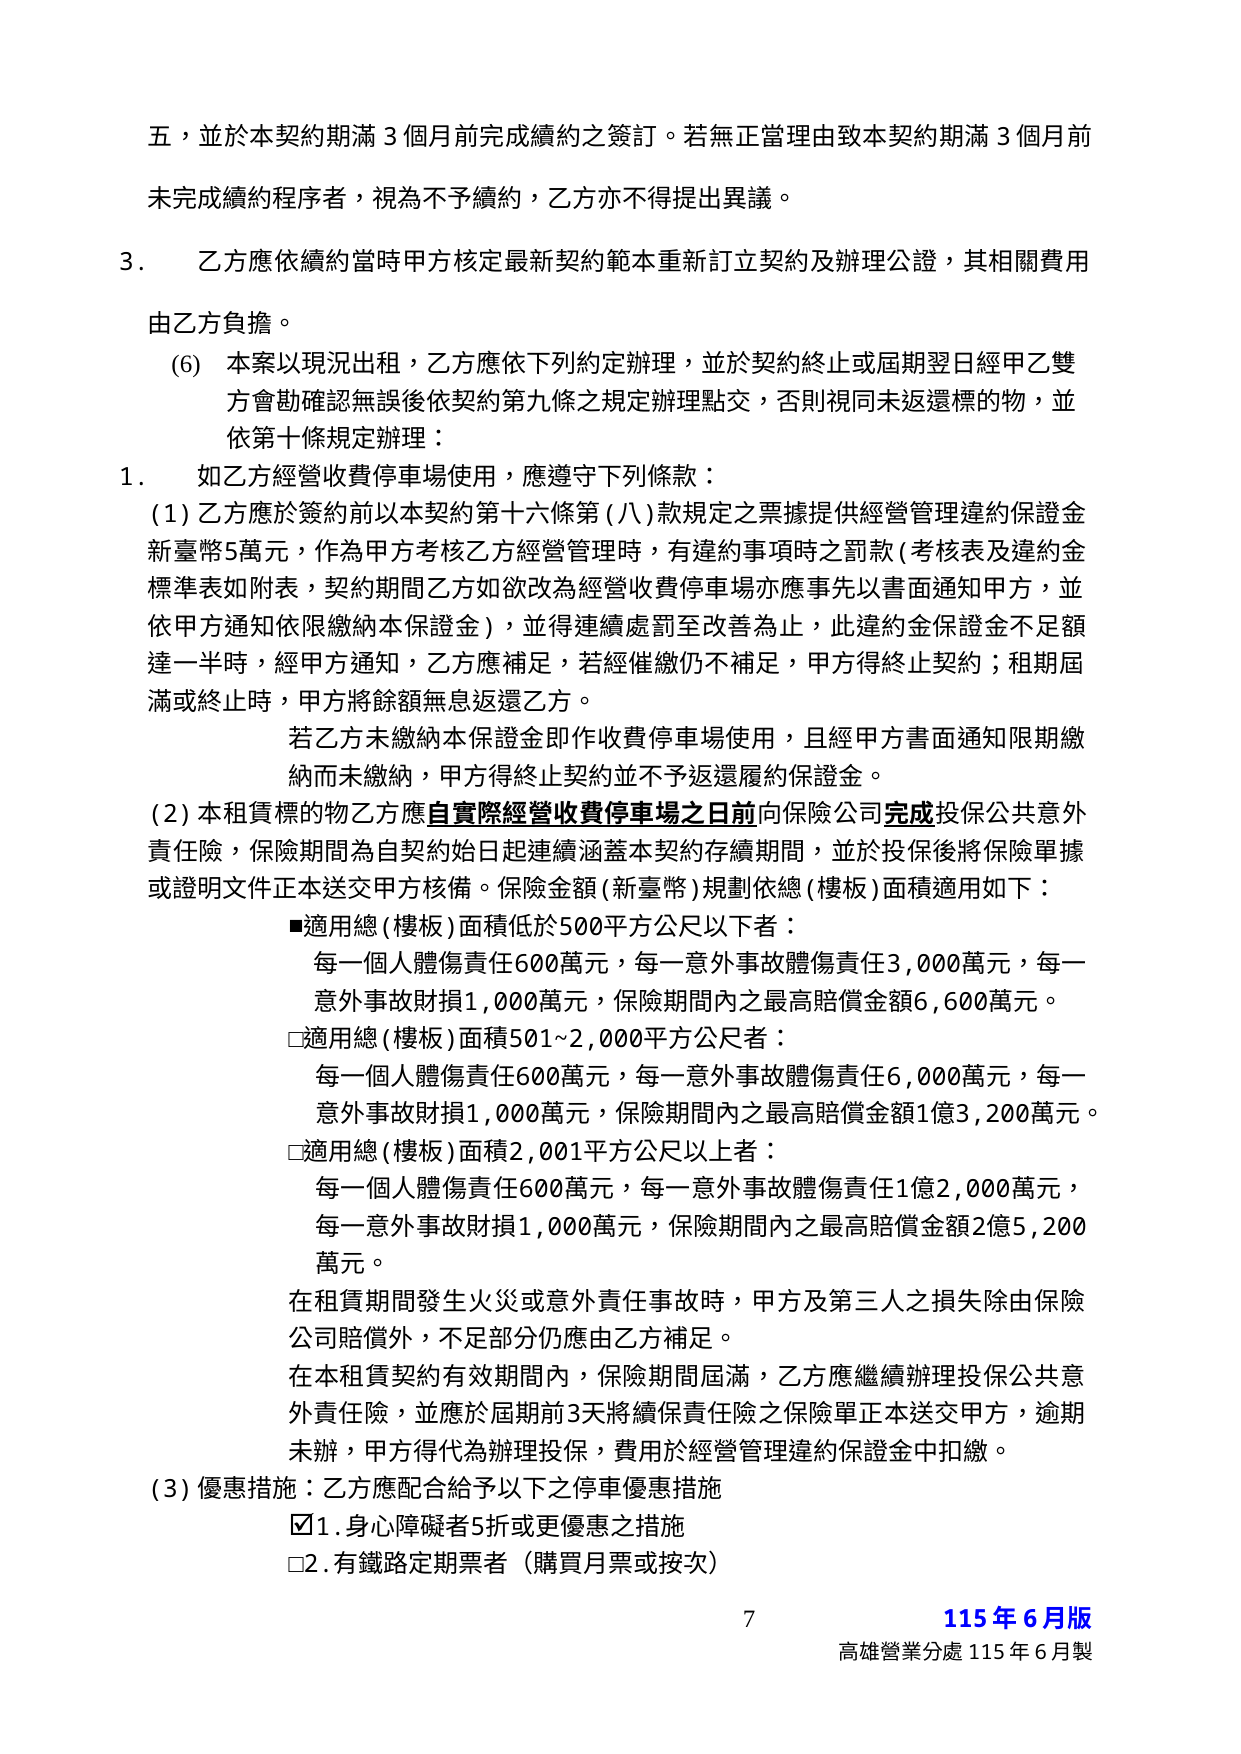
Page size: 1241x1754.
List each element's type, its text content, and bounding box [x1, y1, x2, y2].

text □適用總(樓板)面積2,001平方公尺以上者： [288, 1130, 1087, 1168]
text □2.有鐵路定期票者（購買月票或按次） [288, 1543, 1087, 1580]
list 如乙方經營收費停車場使用，應遵守下列條款： [118, 455, 1087, 493]
text 1.身心障礙者5折或更優惠之措施 [288, 1505, 1087, 1543]
text 每一個人體傷責任600萬元，每一意外事故體傷責任6,000萬元，每一意外事故財損1,000萬元，保險期間內之最高賠償金額1億3,200萬元。 [315, 1055, 1087, 1130]
list 五，並於本契約期滿3個月前完成續約之簽訂。若無正當理由致本契約期滿3個月前未完成續約程序者，視為不予續約，乙方亦不得提出異議。 [118, 93, 1092, 218]
list 乙方應於簽約前以本契約第十六條第(八)款規定之票據提供經營管理違約保證金新臺幣5萬元，作為甲方考核乙方經營管理時，有違約事項時之罰款(考核表及違約金標準表如附表，契約期間乙方如欲改為經營收費停車場亦應事先以書面通知甲方，並依甲方通知依限繳納本保證金)，並得連續處罰至改善為止，此違約金保證金不足額達一半時，經甲方通知，乙方應補足，若經催繳仍不補足，甲方得終止契約；租期屆滿或終止時，甲方將餘額無息返還乙方。 [148, 493, 1087, 718]
list 本租賃標的物乙方應自實際經營收費停車場之日前向保險公司完成投保公共意外責任險，保險期間為自契約始日起連續涵蓋本契約存續期間，並於投保後將保險單據或證明文件正本送交甲方核備。保險金額(新臺幣)規劃依總(樓板)面積適用如下： [148, 793, 1087, 905]
list 乙方應依續約當時甲方核定最新契約範本重新訂立契約及辦理公證，其相關費用由乙方負擔。 [118, 218, 1092, 343]
list 本案以現況出租，乙方應依下列約定辦理，並於契約終止或屆期翌日經甲乙雙方會勘確認無誤後依契約第九條之規定辦理點交，否則視同未返還標的物，並依第十條規定辦理： [171, 343, 1087, 455]
text 若乙方未繳納本保證金即作收費停車場使用，且經甲方書面通知限期繳納而未繳納，甲方得終止契約並不予返還履約保證金。 [288, 718, 1087, 793]
text ■適用總(樓板)面積低於500平方公尺以下者： [288, 905, 1087, 943]
text 在租賃期間發生火災或意外責任事故時，甲方及第三人之損失除由保險公司賠償外，不足部分仍應由乙方補足。 [288, 1280, 1087, 1355]
text 每一個人體傷責任600萬元，每一意外事故體傷責任1億2,000萬元，每一意外事故財損1,000萬元，保險期間內之最高賠償金額2億5,200萬元。 [315, 1168, 1087, 1280]
text 每一個人體傷責任600萬元，每一意外事故體傷責任3,000萬元，每一意外事故財損1,000萬元，保險期間內之最高賠償金額6,600萬元。 [313, 943, 1087, 1018]
text 在本租賃契約有效期間內，保險期間屆滿，乙方應繼續辦理投保公共意外責任險，並應於屆期前3天將續保責任險之保險單正本送交甲方，逾期未辦，甲方得代為辦理投保，費用於經營管理違約保證金中扣繳。 [288, 1355, 1087, 1468]
text □適用總(樓板)面積501~2,000平方公尺者： [288, 1018, 1087, 1055]
list 優惠措施：乙方應配合給予以下之停車優惠措施 [148, 1468, 1087, 1505]
